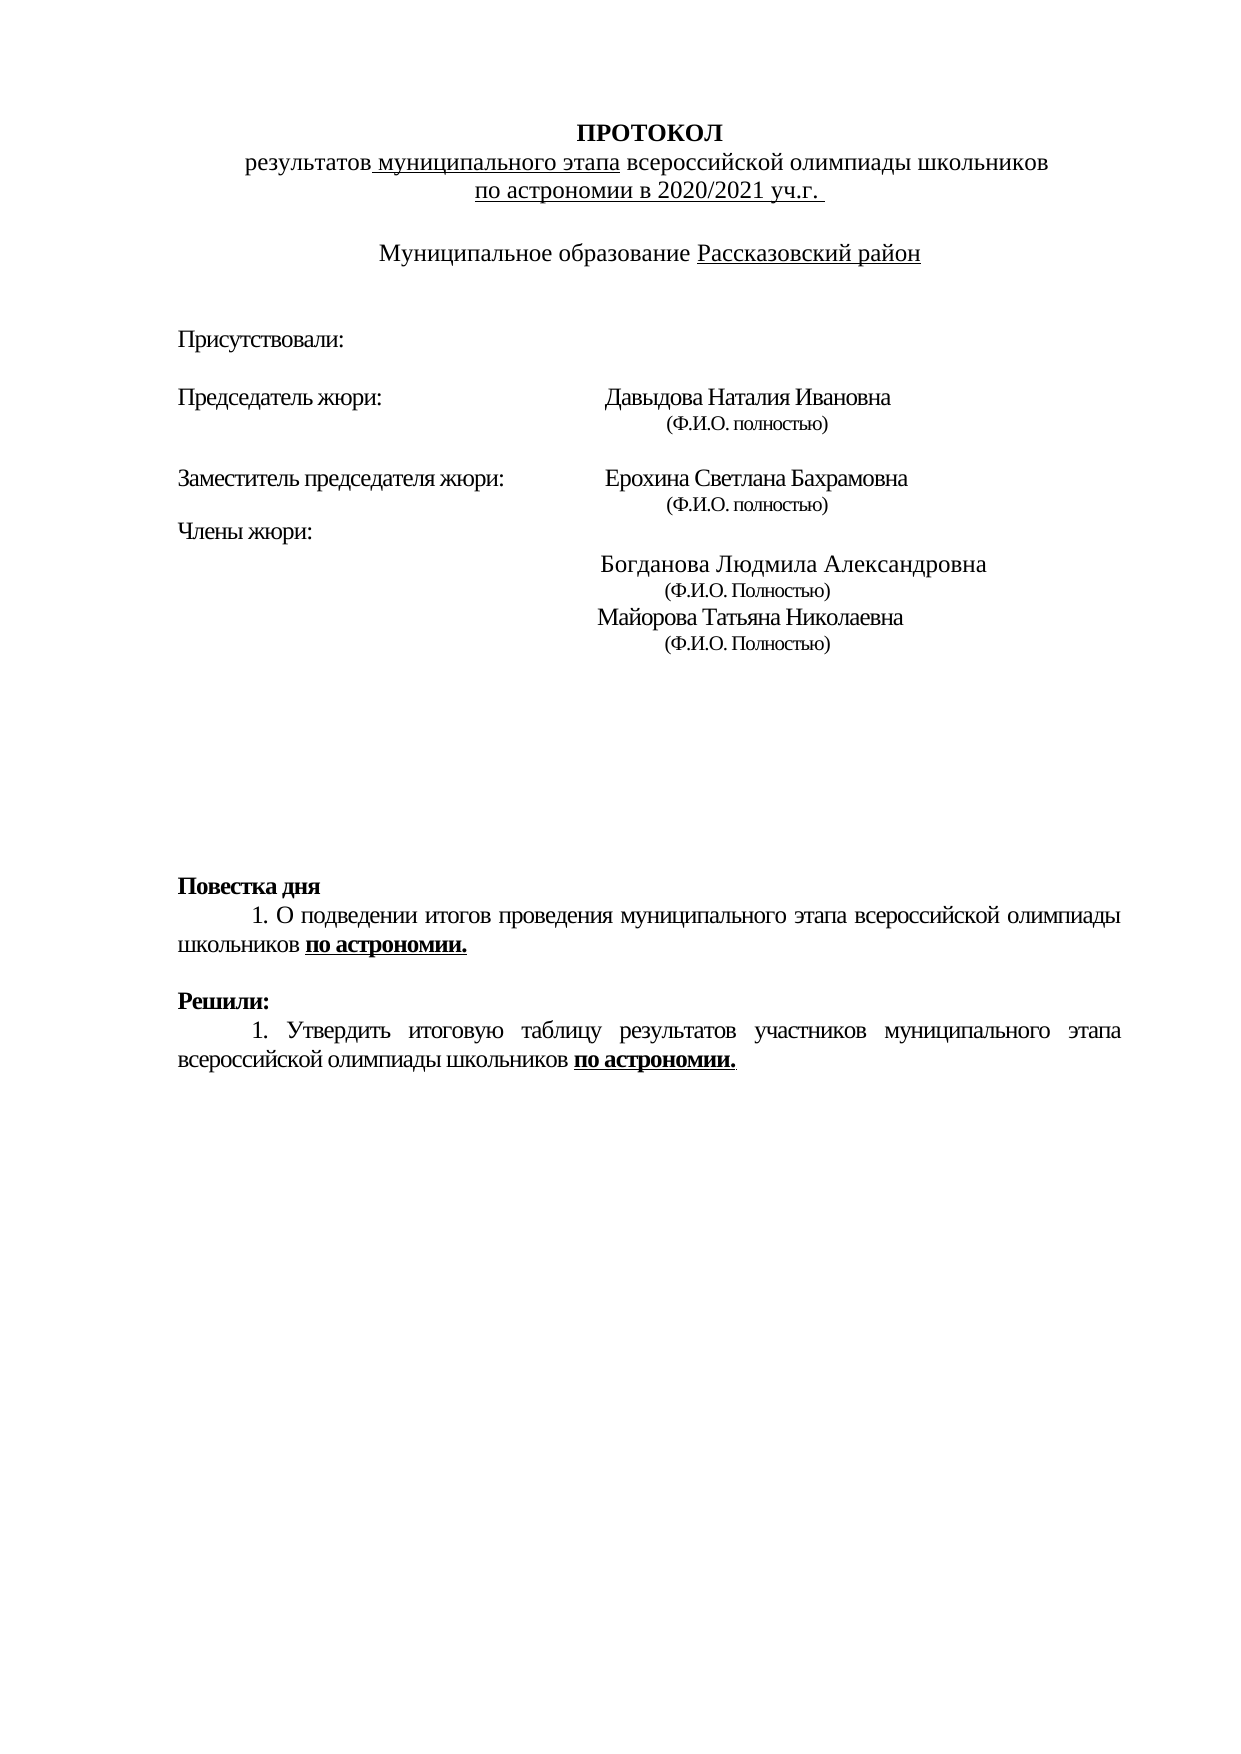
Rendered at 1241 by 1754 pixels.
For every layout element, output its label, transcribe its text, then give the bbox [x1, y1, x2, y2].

text Члены жюри: [177, 516, 1122, 545]
text результатов муниципального этапа всероссийской олимпиады школьников [177, 147, 1122, 176]
text Председатель жюри: Давыдова Наталия Ивановна [177, 382, 1122, 410]
text 1. О подведении итогов проведения муниципального этапа всероссийской олимпиады школьников по астрономии. [177, 900, 1122, 957]
text Муниципальное образование Рассказовский район [177, 238, 1122, 267]
text Богданова Людмила Александровна [177, 545, 1122, 578]
text (Ф.И.О. Полностью) [177, 631, 1122, 655]
text Заместитель председателя жюри: Ерохина Светлана Бахрамовна [177, 463, 1122, 492]
text 1. Утвердить итоговую таблицу результатов участников муниципального этапа всероссийской олимпиады школьников по астрономии. [177, 1015, 1122, 1072]
text (Ф.И.О. Полностью) [177, 578, 1122, 602]
text Решили: [177, 986, 1122, 1015]
text Повестка дня [177, 871, 1122, 900]
text Майорова Татьяна Николаевна [177, 602, 1122, 631]
text (Ф.И.О. полностью) [177, 492, 1122, 516]
text (Ф.И.О. полностью) [177, 410, 1122, 434]
text Протокол [177, 118, 1122, 147]
text по астрономии в 2020/2021 уч.г. [177, 176, 1122, 204]
text Присутствовали: [177, 324, 1122, 353]
